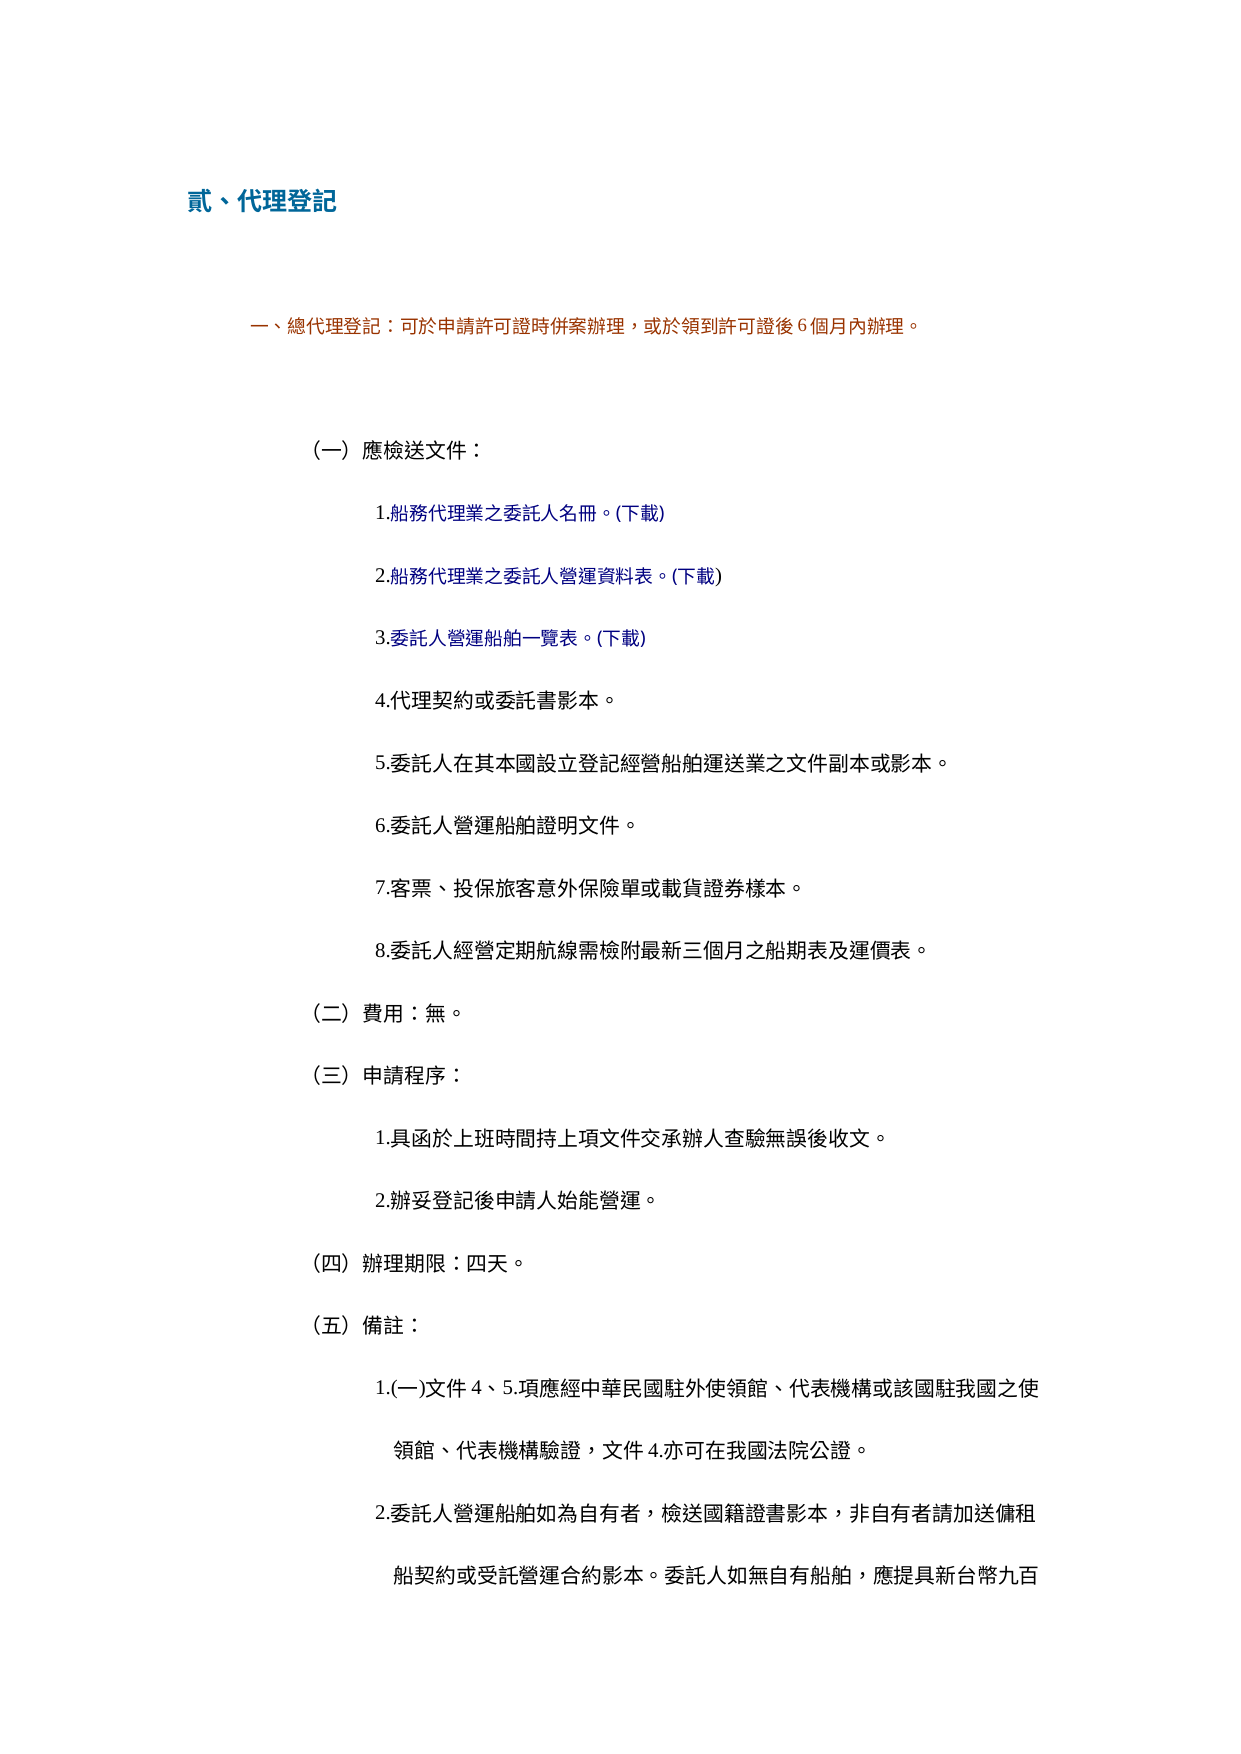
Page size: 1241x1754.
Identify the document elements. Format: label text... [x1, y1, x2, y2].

text 2.船務代理業之委託人營運資料表。(下載) [375, 533, 1053, 596]
text 4.代理契約或委託書影本。 [375, 658, 1053, 721]
text 3.委託人營運船舶一覽表。(下載) [375, 596, 1053, 658]
text （三）申請程序： [300, 1033, 1053, 1096]
text （四）辦理期限：四天。 [300, 1221, 1053, 1283]
text （二）費用：無。 [300, 971, 1053, 1033]
text 貳、代理登記 [187, 158, 1053, 221]
text （一）應檢送文件： [300, 408, 1053, 471]
text 2.委託人營運船舶如為自有者，檢送國籍證書影本，非自有者請加送傭租船契約或受託營運合約影本。委託人如無自有船舶，應提具新台幣九百 [375, 1471, 1053, 1596]
text 5.委託人在其本國設立登記經營船舶運送業之文件副本或影本。 [375, 721, 1053, 783]
text 7.客票、投保旅客意外保險單或載貨證券樣本。 [375, 846, 1053, 908]
text 6.委託人營運船舶證明文件。 [375, 783, 1053, 846]
text 一、總代理登記：可於申請許可證時併案辦理，或於領到許可證後6個月內辦理。 [250, 283, 1053, 346]
text 1.具函於上班時間持上項文件交承辦人查驗無誤後收文。 [375, 1096, 1053, 1158]
text 1.(一)文件4、5.項應經中華民國駐外使領館、代表機構或該國駐我國之使領館、代表機構驗證，文件4.亦可在我國法院公證。 [375, 1346, 1053, 1471]
text 8.委託人經營定期航線需檢附最新三個月之船期表及運價表。 [375, 908, 1053, 971]
text （五）備註： [300, 1283, 1053, 1346]
text 1.船務代理業之委託人名冊。(下載) [375, 471, 1053, 533]
text 2.辦妥登記後申請人始能營運。 [375, 1158, 1053, 1221]
